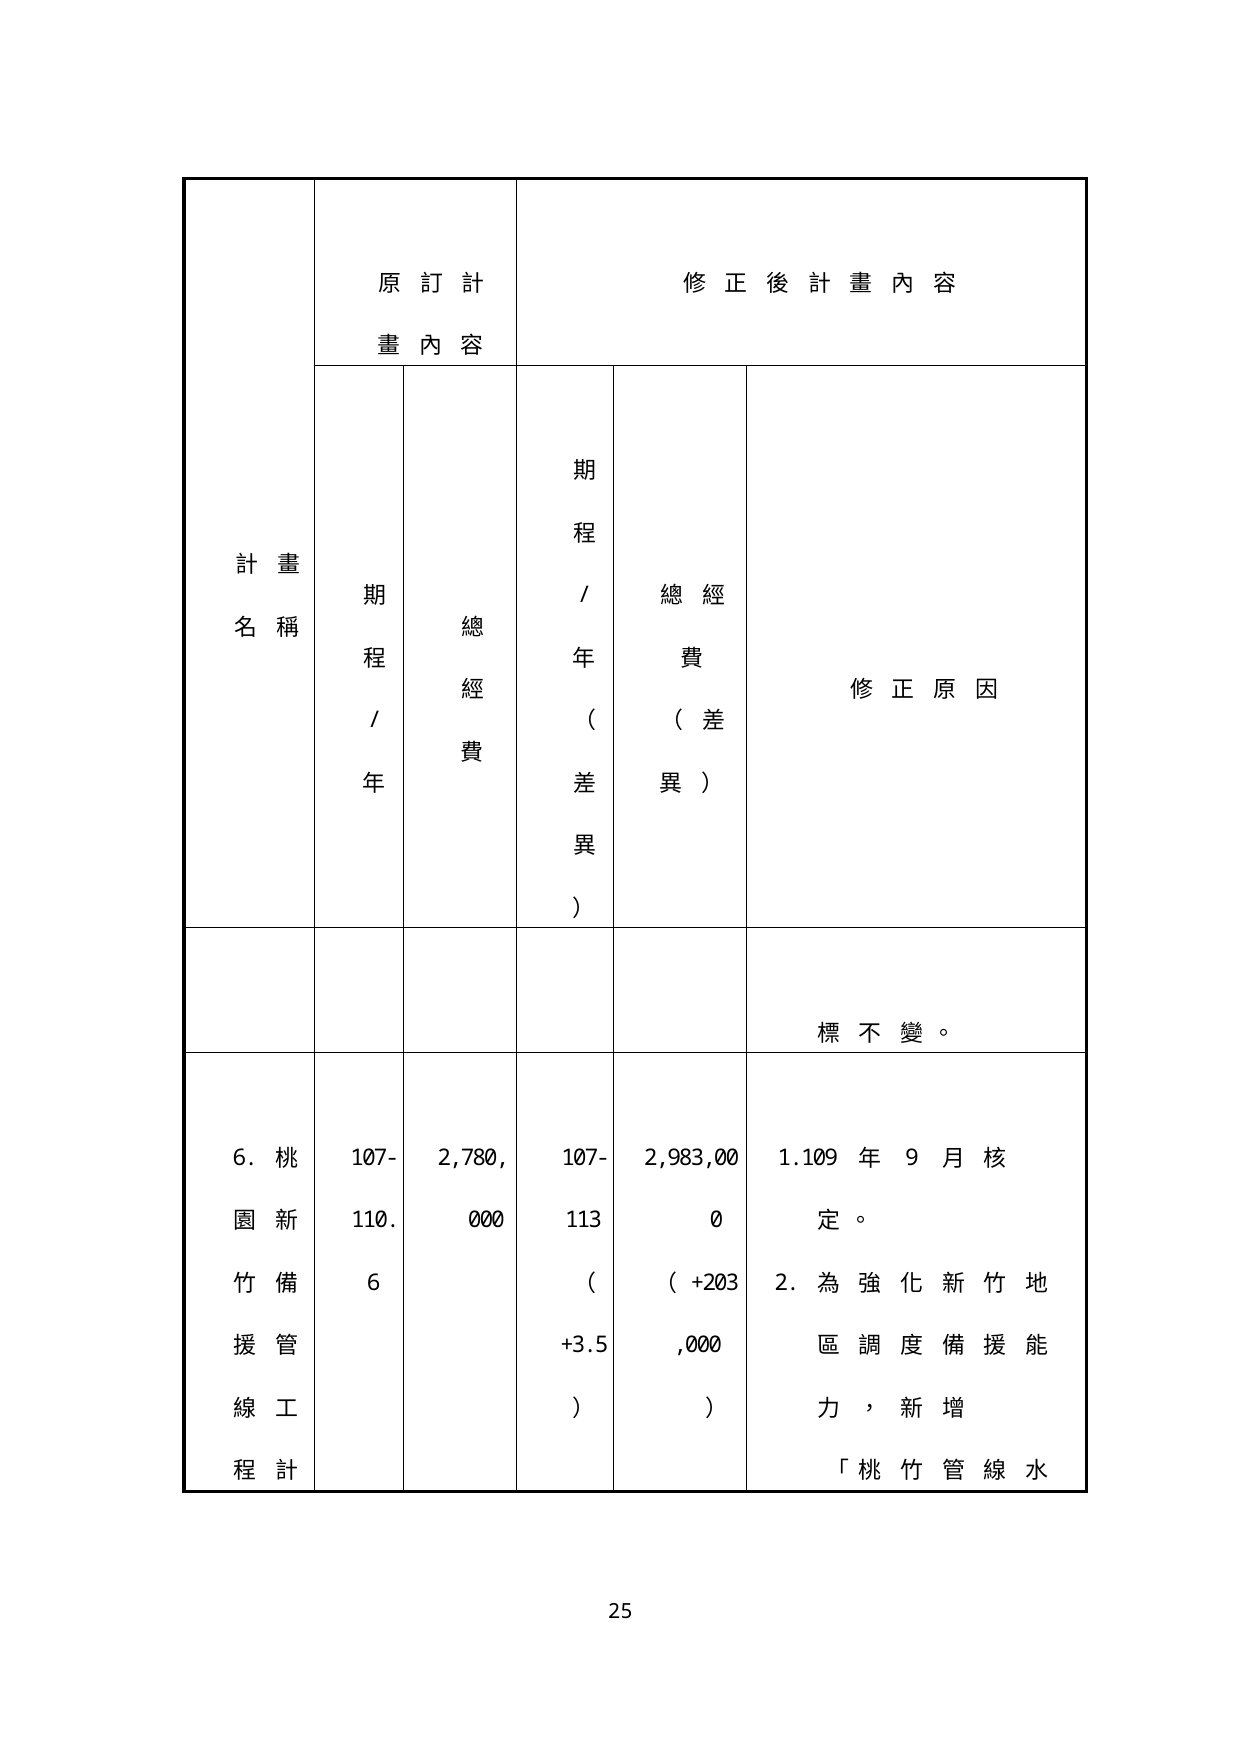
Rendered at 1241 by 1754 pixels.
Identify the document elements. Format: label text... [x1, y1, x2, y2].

table_cell [614, 928, 746, 1052]
table_cell 2,780,000 [404, 1053, 516, 1490]
table_cell 期程/年 （差異） [517, 366, 613, 927]
table_cell 總經費 [404, 366, 516, 927]
table_header 計畫名稱 [186, 180, 314, 927]
table_header 原訂計畫內容 [315, 180, 516, 365]
table_cell 期程/年 [315, 366, 403, 927]
table_cell 107- 110.6 [315, 1053, 403, 1490]
table_cell [517, 928, 613, 1052]
table_cell 2,983,000 （+203,000） [614, 1053, 746, 1490]
table_cell [315, 928, 403, 1052]
table_cell 107-113 （+3.5） [517, 1053, 613, 1490]
table_cell [186, 928, 314, 1052]
table_cell 標不變。 [747, 928, 1085, 1052]
table_header 修正後計畫內容 [517, 180, 1085, 365]
table_cell 1.109年9月核定。 2.為強化新竹地區調度備援能力，新增 「桃竹管線水 [747, 1053, 1085, 1490]
table_cell 6.桃園新竹備援管線工程計 [186, 1053, 314, 1490]
table_cell 總經費 （差異） [614, 366, 746, 927]
table_cell 修正原因 [747, 366, 1085, 927]
table_cell [404, 928, 516, 1052]
